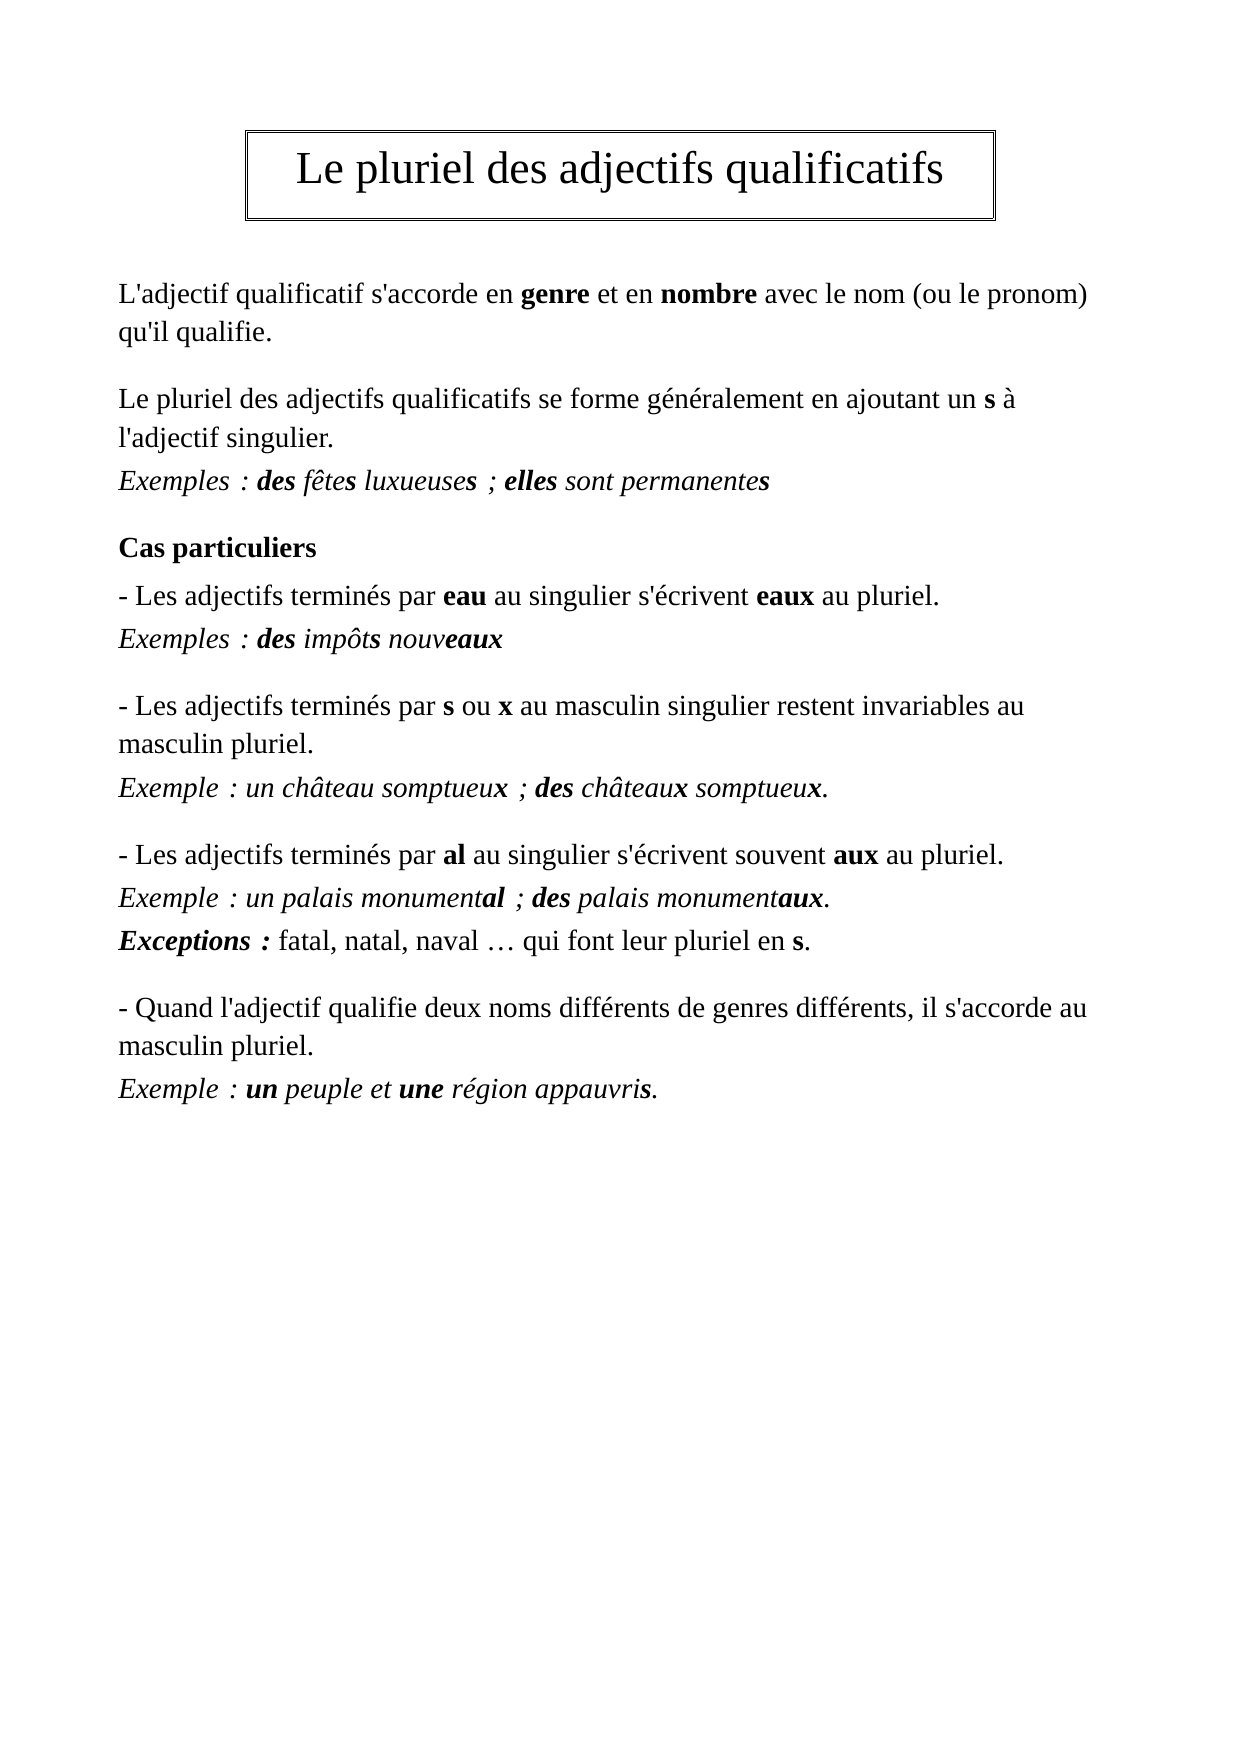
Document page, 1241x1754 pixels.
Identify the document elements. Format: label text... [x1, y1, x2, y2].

text masculin pluriel. [118, 727, 1122, 760]
text Exceptions : fatal, natal, naval … qui font leur pluriel en s. [118, 923, 1122, 957]
text - Les adjectifs terminés par eau au singulier s'écrivent eaux au pluriel. [118, 578, 1122, 612]
text Exemples : des impôts nouveaux [118, 621, 1122, 655]
text L'adjectif qualificatif s'accorde en genre et en nombre avec le nom (ou le pronom) [118, 276, 1122, 310]
text Le pluriel des adjectifs qualificatifs se forme généralement en ajoutant un s à [118, 382, 1122, 415]
text l'adjectif singulier. [118, 420, 1122, 453]
text Exemple : un palais monumental ; des palais monumentaux. [118, 880, 1122, 913]
text Le pluriel des adjectifs qualificatifs [256, 141, 984, 194]
text Exemples : des fêtes luxueuses ; elles sont permanentes [118, 463, 1122, 497]
text - Les adjectifs terminés par al au singulier s'écrivent souvent aux au pluriel. [118, 837, 1122, 870]
text Exemple : un château somptueux ; des châteaux somptueux. [118, 770, 1122, 803]
text - Les adjectifs terminés par s ou x au masculin singulier restent invariables au [118, 688, 1122, 722]
text Cas particuliers [118, 530, 1122, 564]
text masculin pluriel. [118, 1028, 1122, 1062]
text - Quand l'adjectif qualifie deux noms différents de genres différents, il s'accorde au [118, 990, 1122, 1024]
text Exemple : un peuple et une région appauvris. [118, 1072, 1122, 1105]
text qu'il qualifie. [118, 314, 1122, 348]
